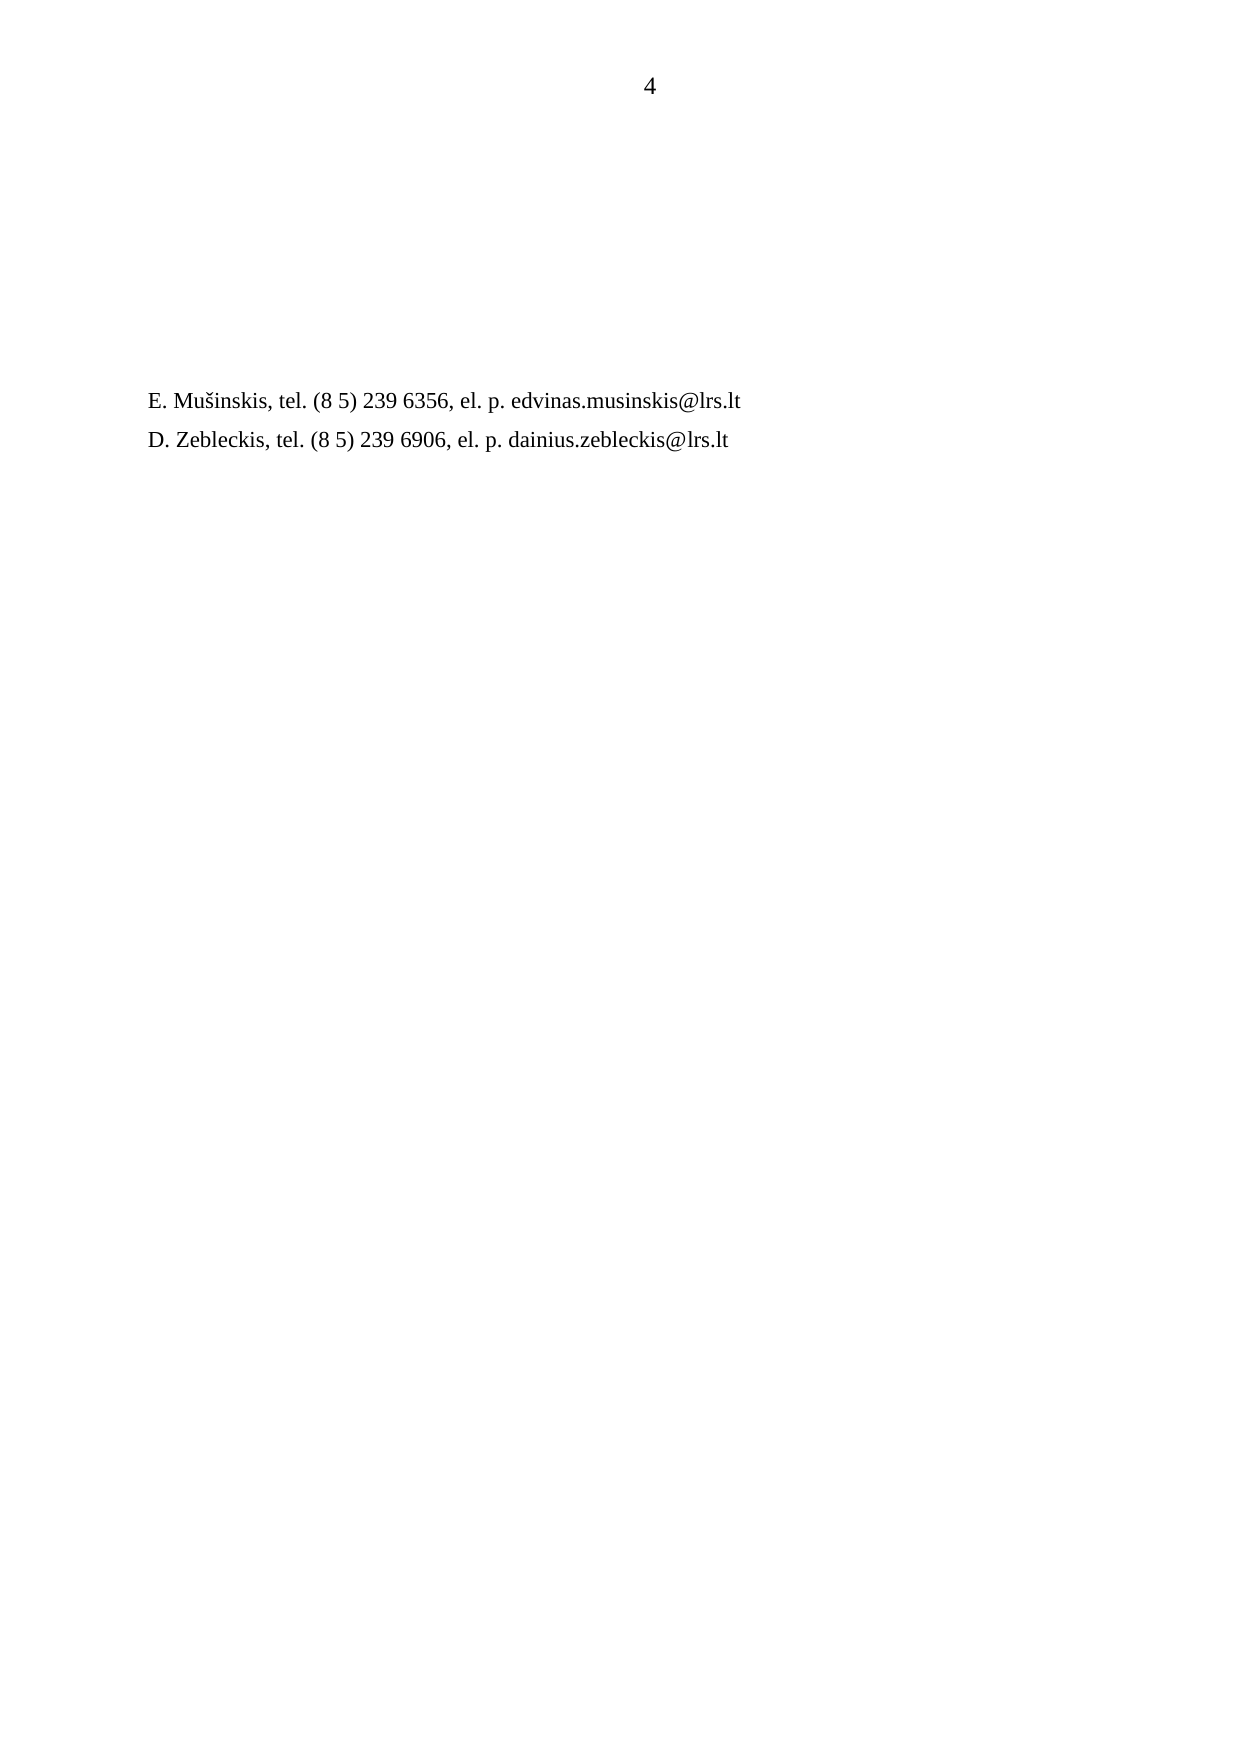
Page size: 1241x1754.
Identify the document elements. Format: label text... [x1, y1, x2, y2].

text D. Zebleckis, tel. (8 5) 239 6906, el. p. dainius.zebleckis@lrs.lt [148, 427, 1152, 453]
text E. Mušinskis, tel. (8 5) 239 6356, el. p. edvinas.musinskis@lrs.lt [148, 387, 1152, 413]
